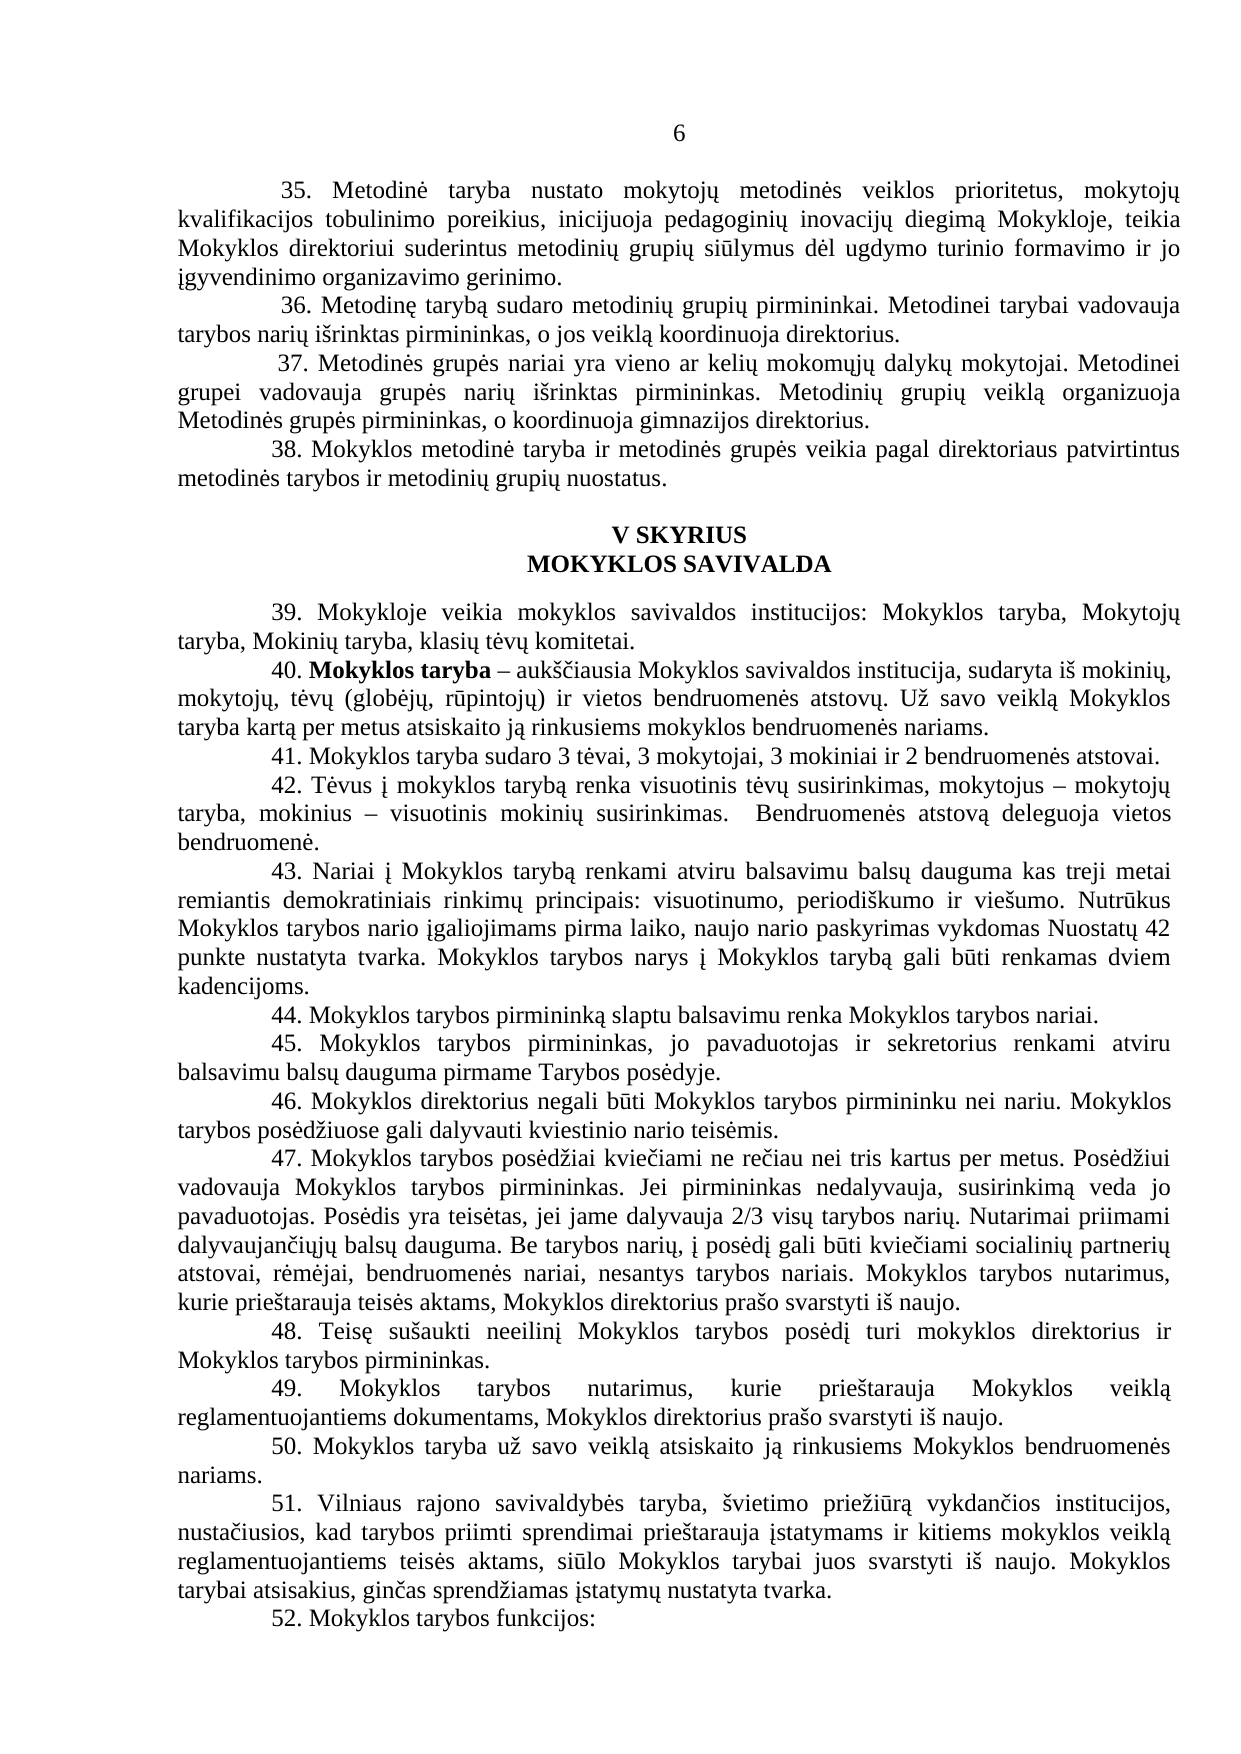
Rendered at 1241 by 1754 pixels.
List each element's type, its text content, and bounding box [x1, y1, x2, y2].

text 36. Metodinę tarybą sudaro metodinių grupių pirmininkai. Metodinei tarybai vadovauja tarybos narių išrinktas pirmininkas, o jos veiklą koordinuoja direktorius. [177, 291, 1181, 348]
text 35. Metodinė taryba nustato mokytojų metodinės veiklos prioritetus, mokytojų kvalifikacijos tobulinimo poreikius, inicijuoja pedagoginių inovacijų diegimą Mokykloje, teikia Mokyklos direktoriui suderintus metodinių grupių siūlymus dėl ugdymo turinio formavimo ir jo įgyvendinimo organizavimo gerinimo. [177, 176, 1181, 291]
text 44. Mokyklos tarybos pirmininką slaptu balsavimu renka Mokyklos tarybos nariai. [177, 1000, 1172, 1028]
text 45. Mokyklos tarybos pirmininkas, jo pavaduotojas ir sekretorius renkami atviru balsavimu balsų dauguma pirmame Tarybos posėdyje. [177, 1028, 1172, 1086]
text V SKYRIUS [177, 521, 1181, 549]
text 39. Mokykloje veikia mokyklos savivaldos institucijos: Mokyklos taryba, Mokytojų taryba, Mokinių taryba, klasių tėvų komitetai. [177, 597, 1181, 655]
text 37. Metodinės grupės nariai yra vieno ar kelių mokomųjų dalykų mokytojai. Metodinei grupei vadovauja grupės narių išrinktas pirmininkas. Metodinių grupių veiklą organizuoja Metodinės grupės pirmininkas, o koordinuoja gimnazijos direktorius. [177, 348, 1181, 434]
text 48. Teisę sušaukti neeilinį Mokyklos tarybos posėdį turi mokyklos direktorius ir Mokyklos tarybos pirmininkas. [177, 1316, 1172, 1373]
text 40. Mokyklos taryba – aukščiausia Mokyklos savivaldos institucija, sudaryta iš mokinių, mokytojų, tėvų (globėjų, rūpintojų) ir vietos bendruomenės atstovų. Už savo veiklą Mokyklos taryba kartą per metus atsiskaito ją rinkusiems mokyklos bendruomenės nariams. [177, 655, 1172, 741]
text 46. Mokyklos direktorius negali būti Mokyklos tarybos pirmininku nei nariu. Mokyklos tarybos posėdžiuose gali dalyvauti kviestinio nario teisėmis. [177, 1086, 1172, 1143]
text 49. Mokyklos tarybos nutarimus, kurie prieštarauja Mokyklos veiklą reglamentuojantiems dokumentams, Mokyklos direktorius prašo svarstyti iš naujo. [177, 1373, 1172, 1431]
text 43. Nariai į Mokyklos tarybą renkami atviru balsavimu balsų dauguma kas treji metai remiantis demokratiniais rinkimų principais: visuotinumo, periodiškumo ir viešumo. Nutrūkus Mokyklos tarybos nario įgaliojimams pirma laiko, naujo nario paskyrimas vykdomas Nuostatų 42 punkte nustatyta tvarka. Mokyklos tarybos narys į Mokyklos tarybą gali būti renkamas dviem kadencijoms. [177, 856, 1172, 1000]
text 52. Mokyklos tarybos funkcijos: [177, 1603, 1172, 1632]
text 38. Mokyklos metodinė taryba ir metodinės grupės veikia pagal direktoriaus patvirtintus metodinės tarybos ir metodinių grupių nuostatus. [177, 434, 1181, 492]
text 50. Mokyklos taryba už savo veiklą atsiskaito ją rinkusiems Mokyklos bendruomenės nariams. [177, 1431, 1172, 1488]
text MOKYKLOS SAVIVALDA [177, 549, 1181, 578]
text 42. Tėvus į mokyklos tarybą renka visuotinis tėvų susirinkimas, mokytojus – mokytojų taryba, mokinius – visuotinis mokinių susirinkimas. Bendruomenės atstovą deleguoja vietos bendruomenė. [177, 770, 1172, 856]
text 47. Mokyklos tarybos posėdžiai kviečiami ne rečiau nei tris kartus per metus. Posėdžiui vadovauja Mokyklos tarybos pirmininkas. Jei pirmininkas nedalyvauja, susirinkimą veda jo pavaduotojas. Posėdis yra teisėtas, jei jame dalyvauja 2/3 visų tarybos narių. Nutarimai priimami dalyvaujančiųjų balsų dauguma. Be tarybos narių, į posėdį gali būti kviečiami socialinių partnerių atstovai, rėmėjai, bendruomenės nariai, nesantys tarybos nariais. Mokyklos tarybos nutarimus, kurie prieštarauja teisės aktams, Mokyklos direktorius prašo svarstyti iš naujo. [177, 1143, 1172, 1316]
text 51. Vilniaus rajono savivaldybės taryba, švietimo priežiūrą vykdančios institucijos, nustačiusios, kad tarybos priimti sprendimai prieštarauja įstatymams ir kitiems mokyklos veiklą reglamentuojantiems teisės aktams, siūlo Mokyklos tarybai juos svarstyti iš naujo. Mokyklos tarybai atsisakius, ginčas sprendžiamas įstatymų nustatyta tvarka. [177, 1488, 1172, 1603]
text 41. Mokyklos taryba sudaro 3 tėvai, 3 mokytojai, 3 mokiniai ir 2 bendruomenės atstovai. [177, 741, 1172, 770]
